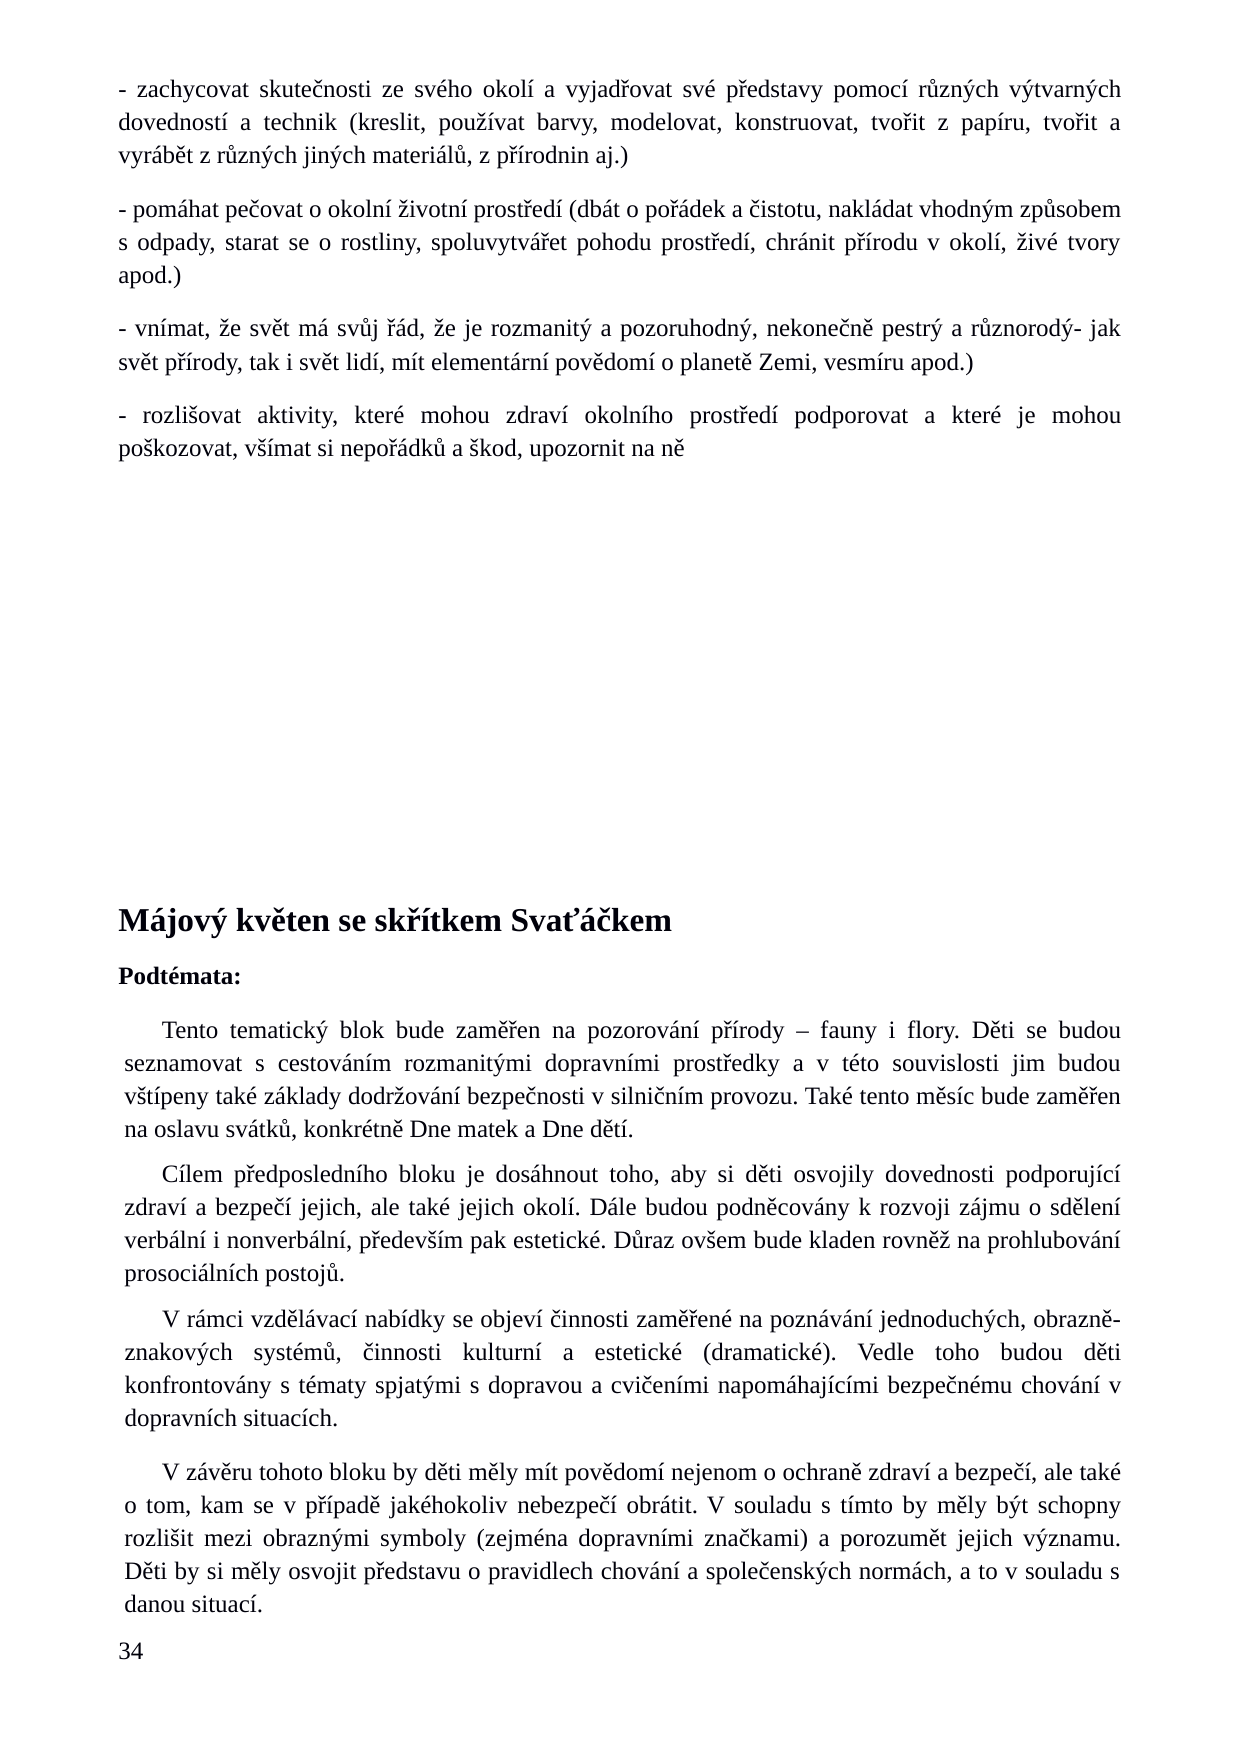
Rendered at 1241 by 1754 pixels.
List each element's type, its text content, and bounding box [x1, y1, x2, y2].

text - rozlišovat aktivity, které mohou zdraví okolního prostředí podporovat a které je mohou poškozovat, všímat si nepořádků a škod, upozornit na ně [118, 400, 1122, 462]
text Podtémata: [118, 961, 1122, 989]
text Tento tematický blok bude zaměřen na pozorování přírody – fauny i flory. Děti se budou seznamovat s cestováním rozmanitými dopravními prostředky a v této souvislosti jim budou vštípeny také základy dodržování bezpečnosti v silničním provozu. Také tento měsíc bude zaměřen na oslavu svátků, konkrétně Dne matek a Dne dětí. [124, 1015, 1122, 1142]
text V rámci vzdělávací nabídky se objeví činnosti zaměřené na poznávání jednoduchých, obrazně-znakových systémů, činnosti kulturní a estetické (dramatické). Vedle toho budou děti konfrontovány s tématy spjatými s dopravou a cvičeními napomáhajícími bezpečnému chování v dopravních situacích. [124, 1304, 1122, 1432]
text - pomáhat pečovat o okolní životní prostředí (dbát o pořádek a čistotu, nakládat vhodným způsobem s odpady, starat se o rostliny, spoluvytvářet pohodu prostředí, chránit přírodu v okolí, živé tvory apod.) [118, 194, 1122, 288]
text - zachycovat skutečnosti ze svého okolí a vyjadřovat své představy pomocí různých výtvarných dovedností a technik (kreslit, používat barvy, modelovat, konstruovat, tvořit z papíru, tvořit a vyrábět z různých jiných materiálů, z přírodnin aj.) [118, 74, 1122, 168]
text Cílem předposledního bloku je dosáhnout toho, aby si děti osvojily dovednosti podporující zdraví a bezpečí jejich, ale také jejich okolí. Dále budou podněcovány k rozvoji zájmu o sdělení verbální i nonverbální, především pak estetické. Důraz ovšem bude kladen rovněž na prohlubování prosociálních postojů. [124, 1159, 1122, 1287]
text - vnímat, že svět má svůj řád, že je rozmanitý a pozoruhodný, nekonečně pestrý a různorodý- jak svět přírody, tak i svět lidí, mít elementární povědomí o planetě Zemi, vesmíru apod.) [118, 313, 1122, 375]
text Májový květen se skřítkem Svaťáčkem [118, 900, 1122, 939]
text V závěru tohoto bloku by děti měly mít povědomí nejenom o ochraně zdraví a bezpečí, ale také o tom, kam se v případě jakéhokoliv nebezpečí obrátit. V souladu s tímto by měly být schopny rozlišit mezi obraznými symboly (zejména dopravními značkami) a porozumět jejich významu. Děti by si měly osvojit představu o pravidlech chování a společenských normách, a to v souladu s danou situací. [124, 1457, 1122, 1618]
